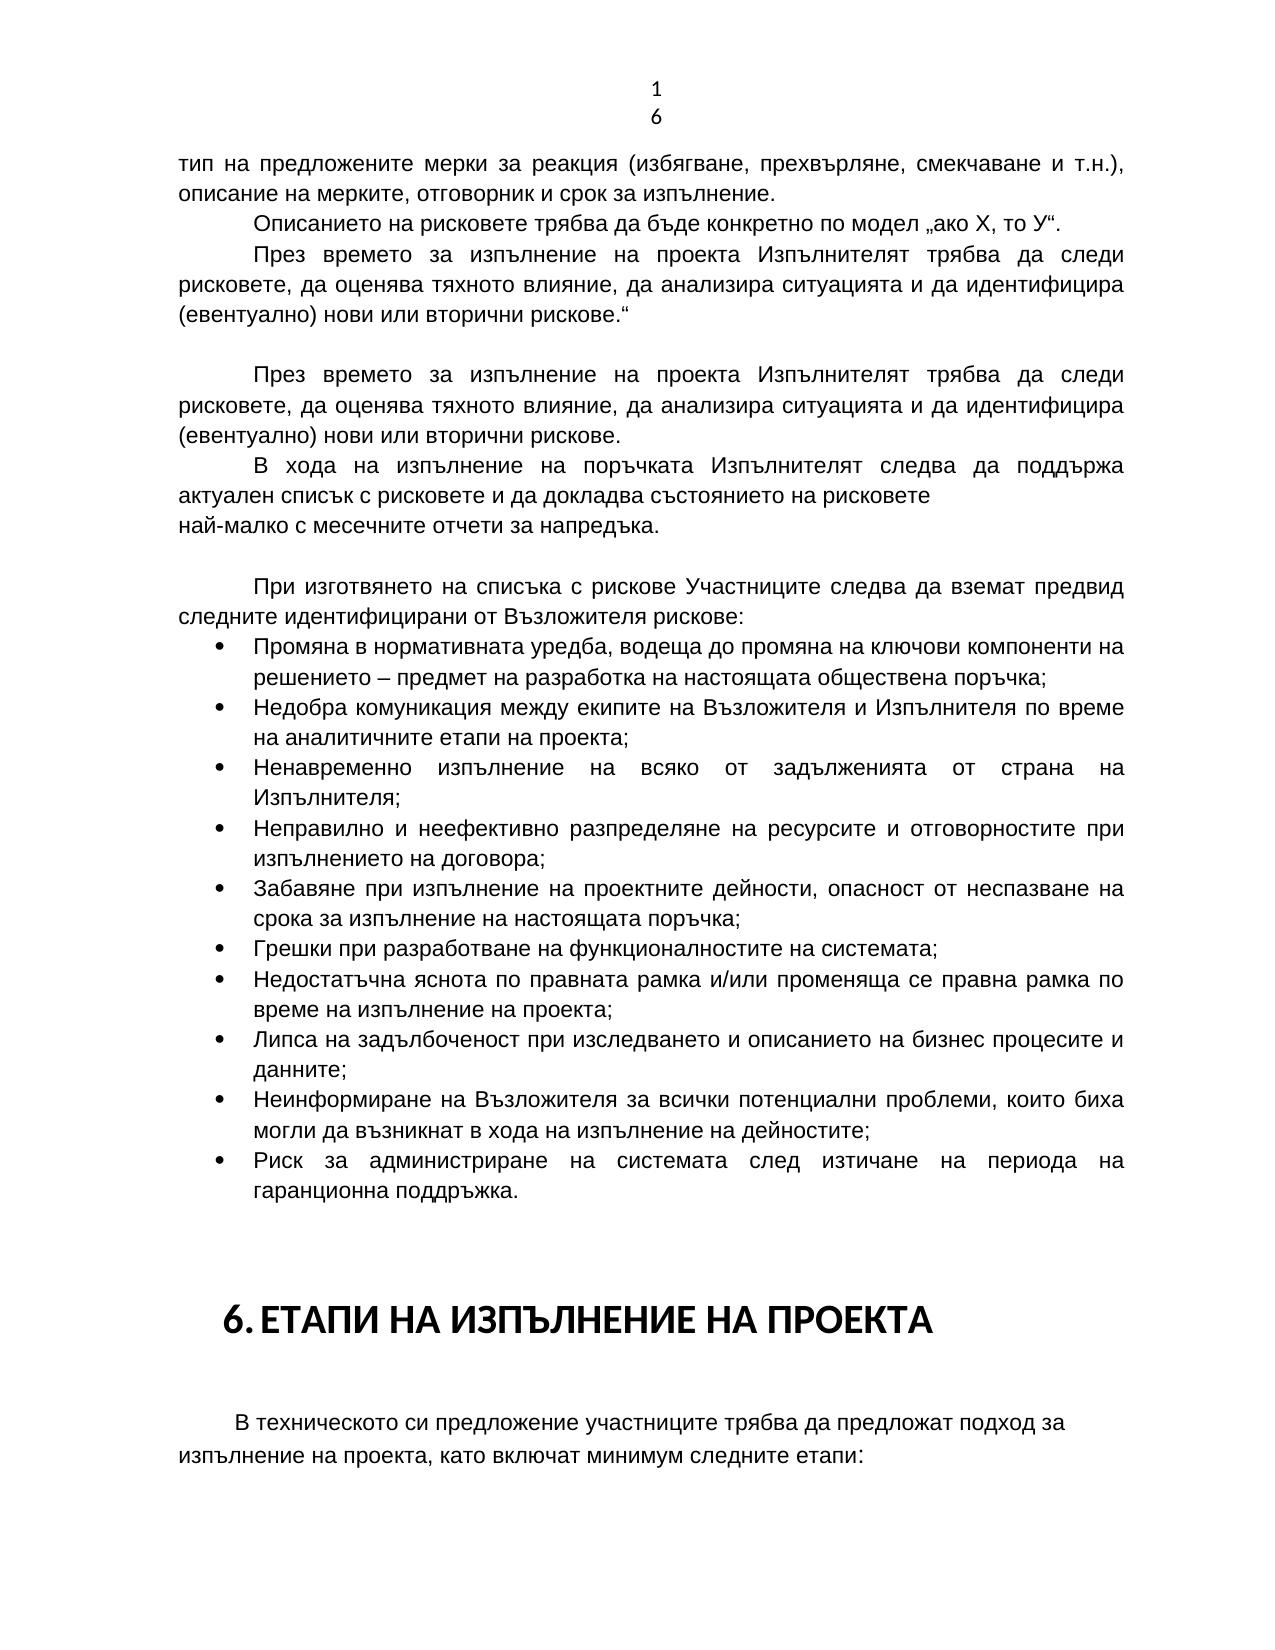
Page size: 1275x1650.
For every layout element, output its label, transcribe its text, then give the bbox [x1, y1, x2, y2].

list Липса на задълбоченост при изследването и описанието на бизнес процесите и данните; [216, 1026, 1125, 1083]
list Неправилно и неефективно разпределяне на ресурсите и отговорностите при изпълнението на договора; [216, 814, 1125, 871]
text най-малко с месечните отчети за напредъка. [178, 512, 1125, 539]
text В хода на изпълнение на поръчката Изпълнителят следва да поддържа актуален списък с рисковете и да докладва състоянието на рисковете [178, 452, 1125, 509]
list Промяна в нормативната уредба, водеща до промяна на ключови компоненти на решението – предмет на разработка на настоящата обществена поръчка; [216, 633, 1125, 690]
text В техническото си предложение участниците трябва да предложат подход за изпълнение на проекта, като включат минимум следните етапи: [178, 1409, 1125, 1468]
list Риск за администриране на системата след изтичане на периода на гаранционна поддръжка. [216, 1147, 1125, 1203]
text При изготвянето на списъка с рискове Участниците следва да вземат предвид следните идентифицирани от Възложителя рискове: [178, 573, 1125, 629]
list Недобра комуникация между екипите на Възложителя и Изпълнителя по време на аналитичните етапи на проекта; [216, 694, 1125, 750]
list Неинформиране на Възложителя за всички потенциални проблеми, които биха могли да възникнат в хода на изпълнение на дейностите; [216, 1086, 1125, 1143]
text Описанието на рисковете трябва да бъде конкретно по модел „ако Х, то У“. [178, 210, 1125, 237]
subtitle ЕТАПИ НА ИЗПЪЛНЕНИЕ НА ПРОЕКТА [222, 1293, 1125, 1343]
text През времето за изпълнение на проекта Изпълнителят трябва да следи рисковете, да оценява тяхното влияние, да анализира ситуацията и да идентифицира (евентуално) нови или вторични рискове. [178, 361, 1125, 448]
text През времето за изпълнение на проекта Изпълнителят трябва да следи рисковете, да оценява тяхното влияние, да анализира ситуацията и да идентифицира (евентуално) нови или вторични рискове.“ [178, 241, 1125, 327]
list Грешки при разработване на функционалностите на системата; [216, 935, 1125, 962]
list Недостатъчна яснота по правната рамка и/или променяща се правна рамка по време на изпълнение на проекта; [216, 966, 1125, 1022]
list Забавяне при изпълнение на проектните дейности, опасност от неспазване на срока за изпълнение на настоящата поръчка; [216, 875, 1125, 932]
list Ненавременно изпълнение на всяко от задълженията от страна на Изпълнителя; [216, 754, 1125, 811]
text тип на предложените мерки за реакция (избягване, прехвърляне, смекчаване и т.н.), описание на мерките, отговорник и срок за изпълнение. [178, 150, 1125, 207]
